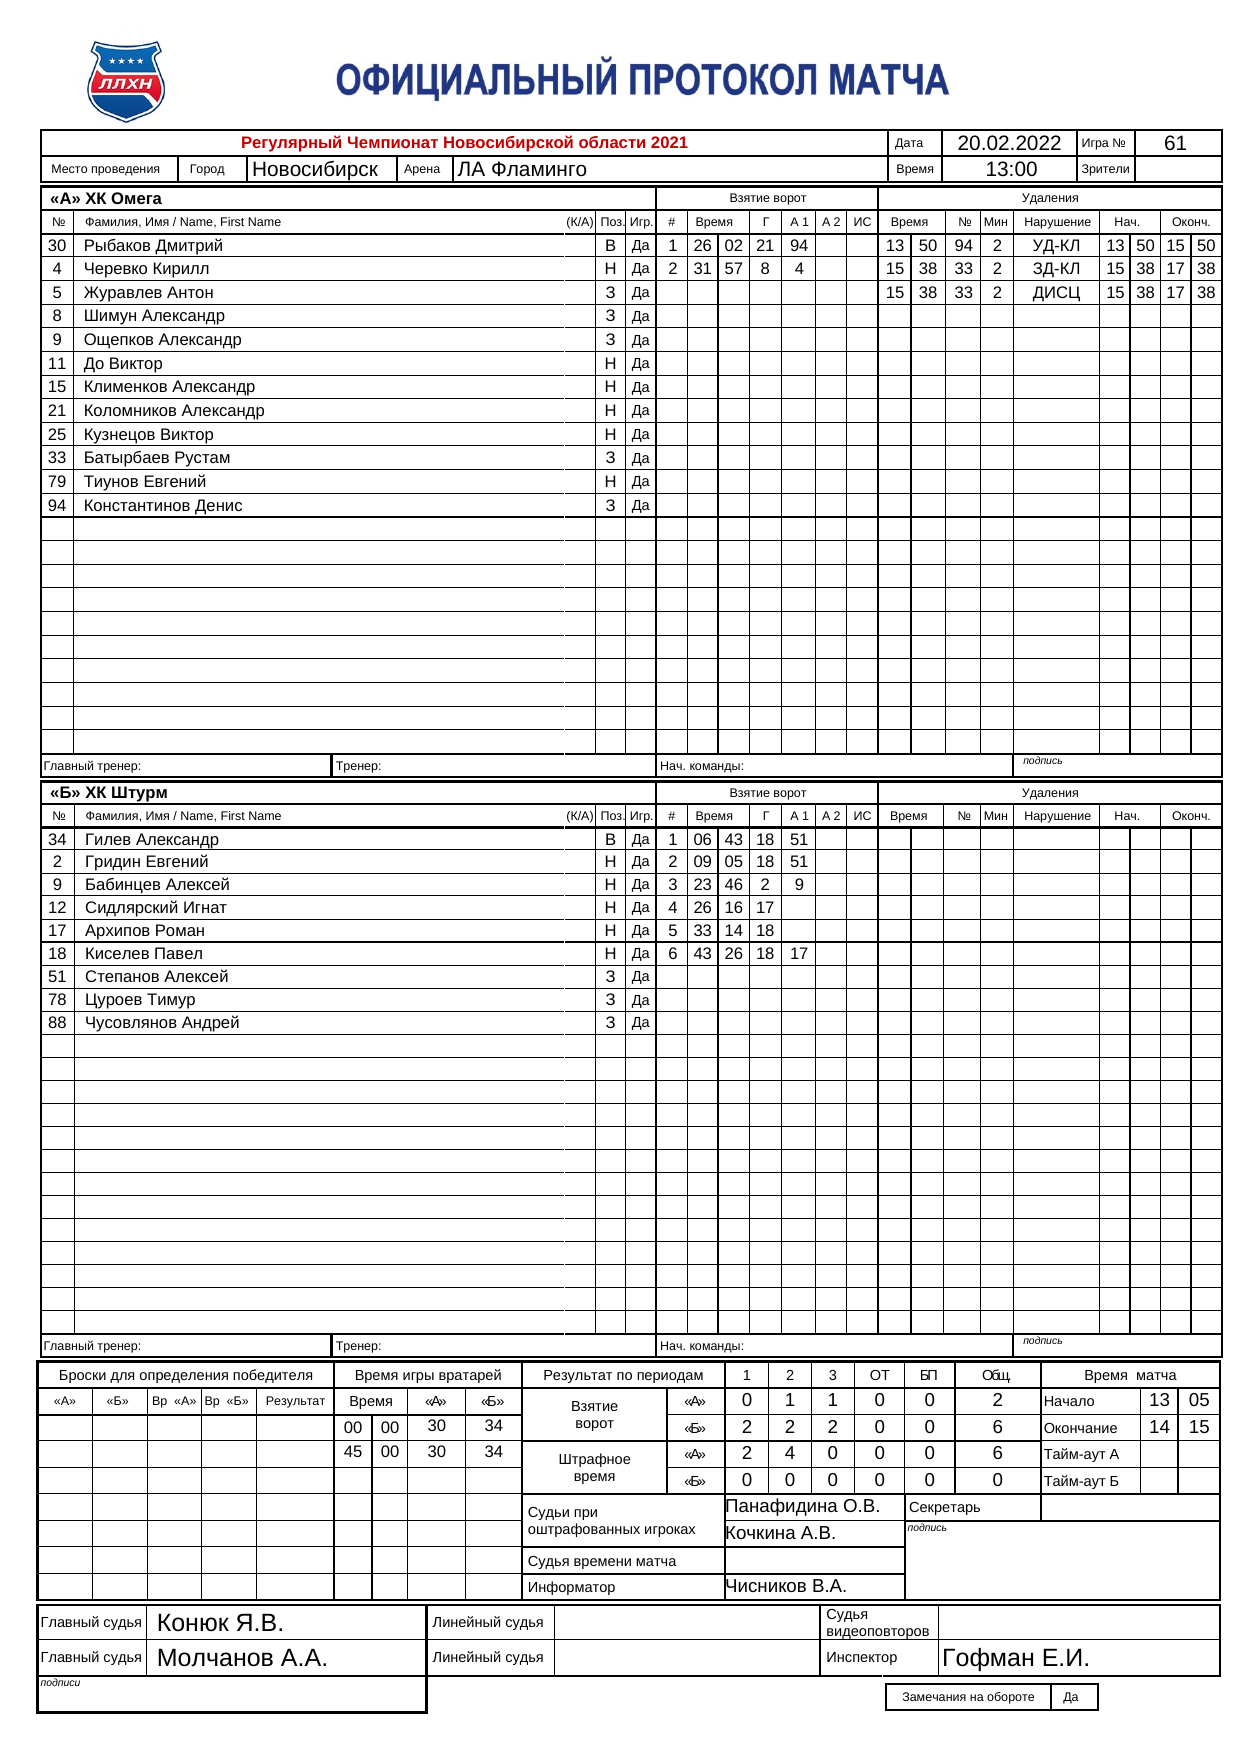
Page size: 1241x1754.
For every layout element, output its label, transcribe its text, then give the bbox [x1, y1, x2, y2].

table_cell [1192, 352, 1221, 374]
table_cell [750, 1081, 781, 1103]
table_cell [1014, 588, 1099, 611]
table_cell [1192, 896, 1221, 918]
table_cell [565, 636, 595, 658]
table_cell [1131, 1104, 1160, 1126]
table_cell [816, 565, 846, 587]
table_cell [782, 683, 815, 706]
table_cell «А» [39, 1389, 92, 1413]
table_cell [847, 1173, 877, 1195]
table_cell [879, 707, 910, 729]
table_cell [42, 1242, 74, 1264]
table_cell Начало [1042, 1389, 1140, 1413]
table_cell [1014, 896, 1099, 918]
table_cell 4 [782, 257, 815, 280]
table_cell [1014, 683, 1099, 706]
table_cell Да [626, 446, 655, 469]
table_header 1 [726, 1363, 768, 1387]
table_cell [335, 1468, 371, 1493]
table_cell [912, 1219, 943, 1241]
table_cell [719, 494, 749, 516]
table_cell [1192, 541, 1221, 564]
table_cell [555, 1640, 819, 1675]
table_cell [1161, 874, 1190, 895]
table_cell [657, 588, 687, 611]
table_cell [1131, 829, 1160, 849]
table_cell [1014, 352, 1099, 374]
table_cell [981, 1127, 1013, 1149]
table_cell [657, 1104, 687, 1126]
table_cell [1192, 730, 1221, 753]
table_cell Г [750, 211, 781, 233]
table_cell Результат [257, 1389, 333, 1413]
table_cell [42, 588, 73, 611]
table_cell [42, 730, 73, 753]
table_cell [946, 612, 980, 634]
table_cell [565, 1058, 595, 1079]
table_cell [750, 1311, 781, 1333]
table_cell [816, 518, 846, 540]
table_cell [596, 683, 625, 706]
table_cell 17 [1161, 281, 1190, 303]
table_cell [466, 1494, 521, 1520]
table_cell [1161, 1311, 1190, 1333]
table_cell [782, 1288, 815, 1310]
table_cell [816, 376, 846, 398]
table_cell [565, 943, 595, 964]
table_cell [1161, 328, 1190, 351]
table_cell [657, 1012, 687, 1033]
table_cell [847, 494, 877, 516]
table_cell [1192, 494, 1221, 516]
table_cell Да [626, 328, 655, 351]
table_cell [847, 1242, 877, 1264]
table_cell [719, 470, 749, 493]
table_cell [148, 1441, 201, 1467]
table_cell [782, 565, 815, 587]
table_cell [75, 1035, 564, 1057]
table_cell [782, 305, 815, 327]
table_cell [847, 683, 877, 706]
table_cell А 2 [816, 211, 846, 233]
table_cell [1192, 1219, 1221, 1241]
table_cell [912, 943, 943, 964]
table_cell [74, 683, 564, 706]
table_cell Нач. команды: [657, 1335, 1012, 1356]
table_cell [1192, 943, 1221, 964]
table_cell [565, 541, 595, 564]
table_cell [657, 565, 687, 587]
table_cell [1192, 659, 1221, 682]
table_cell [565, 305, 595, 327]
table_cell [879, 896, 910, 918]
table_cell [782, 588, 815, 611]
table_cell [816, 1265, 846, 1287]
table_cell [816, 446, 846, 469]
table_cell [1131, 730, 1160, 753]
table_cell 31 [688, 257, 717, 280]
table_cell З [596, 966, 625, 987]
table_cell Да [626, 850, 655, 872]
table_cell Н [596, 423, 625, 445]
table_cell [847, 1012, 877, 1033]
table_cell [75, 1288, 564, 1310]
table_cell 13 [879, 235, 910, 256]
table_cell [750, 1127, 781, 1149]
table_cell [1100, 423, 1129, 445]
table_cell [657, 281, 687, 303]
table_cell [1161, 541, 1190, 564]
table_cell [1014, 989, 1099, 1011]
table_cell [981, 896, 1013, 918]
table_cell [688, 1288, 717, 1310]
table_cell [657, 1150, 687, 1172]
table_cell [93, 1574, 147, 1599]
table_cell [944, 896, 980, 918]
table_cell [75, 1173, 564, 1195]
table_cell [42, 636, 73, 658]
table_cell [816, 612, 846, 634]
table_cell [847, 874, 877, 895]
table_cell [816, 659, 846, 682]
table_cell [847, 989, 877, 1011]
table_cell [565, 565, 595, 587]
table_cell [912, 1265, 943, 1287]
table_cell [912, 920, 943, 941]
table_cell [657, 1311, 687, 1333]
table_cell Вр «А» [148, 1389, 201, 1413]
table_cell Нач. [1100, 805, 1160, 826]
table_cell [816, 352, 846, 374]
table_cell [946, 328, 980, 351]
table_cell [1100, 565, 1129, 587]
table_cell 6 [956, 1415, 1040, 1440]
table_cell [816, 1127, 846, 1149]
table_cell [750, 1104, 781, 1126]
table_cell [565, 730, 595, 753]
table_cell [847, 235, 877, 256]
table_cell [879, 399, 910, 422]
table_cell [688, 1311, 717, 1333]
table_cell [981, 352, 1013, 374]
table_cell [688, 565, 717, 587]
table_cell [912, 1012, 943, 1033]
table_cell [816, 1311, 846, 1333]
table_cell [565, 1288, 595, 1310]
table_cell [816, 1012, 846, 1033]
table_cell В [596, 829, 625, 849]
table_cell [42, 1035, 74, 1057]
table_cell [1100, 989, 1129, 1011]
table_cell [1161, 1127, 1190, 1149]
table_cell Молчанов А.А. [147, 1640, 425, 1675]
table_cell [782, 376, 815, 398]
table_cell «Б» [668, 1415, 724, 1440]
table_cell [565, 1127, 595, 1149]
table_cell [816, 943, 846, 964]
table_cell [596, 1058, 625, 1079]
table_cell [750, 612, 781, 634]
table_cell [912, 659, 945, 682]
table_cell [626, 541, 655, 564]
table_cell [335, 1574, 371, 1599]
table_cell 13:00 [943, 157, 1076, 181]
table_cell [1100, 588, 1129, 611]
table_cell Сидлярский Игнат [75, 896, 564, 918]
table_cell 8 [42, 305, 73, 327]
table_cell [879, 730, 910, 753]
table_cell [847, 636, 877, 658]
table_cell [1014, 518, 1099, 540]
table_cell Судьи при оштрафованных игроках [523, 1495, 724, 1546]
table_cell [1131, 1219, 1160, 1241]
table_cell [782, 896, 815, 918]
table_cell [1161, 423, 1190, 445]
table_cell [719, 659, 749, 682]
table_cell [782, 399, 815, 422]
table_cell [1192, 1311, 1221, 1333]
table_cell [816, 989, 846, 1011]
table_cell [981, 1104, 1013, 1126]
table_cell Да [626, 896, 655, 918]
table_cell [719, 1012, 749, 1033]
table_cell [1014, 1196, 1099, 1218]
table_cell [148, 1574, 201, 1599]
table_cell [750, 494, 781, 516]
table_cell подпись [1014, 1335, 1221, 1356]
table_cell Да [626, 352, 655, 374]
table_cell [782, 636, 815, 658]
table_cell 2 [956, 1389, 1040, 1413]
table_cell [847, 446, 877, 469]
table_cell [373, 1468, 407, 1493]
table_cell [596, 1311, 625, 1333]
table_cell 15 [1100, 281, 1129, 303]
table_cell [74, 730, 564, 753]
table_cell [39, 1494, 92, 1520]
table_cell [847, 1035, 877, 1057]
table_cell [782, 1081, 815, 1103]
table_cell [1192, 1173, 1221, 1195]
table_cell 18 [750, 829, 781, 849]
table_cell [719, 1219, 749, 1241]
table_cell [596, 730, 625, 753]
table_cell 30 [42, 235, 73, 256]
table_cell [657, 352, 687, 374]
table_cell Н [596, 896, 625, 918]
table_cell [75, 1150, 564, 1172]
table_cell 43 [719, 829, 749, 849]
table_cell [750, 1219, 781, 1241]
table_cell [42, 541, 73, 564]
table_cell [782, 1196, 815, 1218]
table_cell [946, 730, 980, 753]
table_cell Н [596, 874, 625, 895]
table_cell Да [626, 257, 655, 280]
table_cell [912, 494, 945, 516]
table_cell [981, 874, 1013, 895]
table_header Регулярный Чемпионат Новосибирской области 2021 [42, 131, 887, 155]
table_cell Время [879, 211, 945, 233]
table_cell [75, 1081, 564, 1103]
table_cell [912, 1081, 943, 1103]
table_cell [879, 943, 910, 964]
table_cell Архипов Роман [75, 920, 564, 941]
table_cell [688, 966, 717, 987]
table_cell [719, 707, 749, 729]
table_cell [1161, 1219, 1190, 1241]
table_cell [1131, 966, 1160, 987]
table_cell [750, 376, 781, 398]
table_cell [1131, 565, 1160, 587]
table_cell [847, 659, 877, 682]
table_cell [39, 1468, 92, 1493]
table_header Броски для определения победителя [39, 1363, 333, 1387]
table_cell 34 [42, 829, 74, 849]
table_cell Игр. [626, 211, 655, 233]
table_cell [981, 305, 1013, 327]
table_cell [1131, 707, 1160, 729]
table_header Взятие ворот [657, 783, 877, 803]
table_header Замечания на обороте [887, 1685, 1050, 1709]
table_cell [1161, 518, 1190, 540]
table_cell [596, 1265, 625, 1287]
table_cell Главный тренер: [42, 1335, 330, 1356]
table_header 3 [812, 1363, 854, 1387]
table_cell [719, 1242, 749, 1264]
table_cell Журавлев Антон [74, 281, 564, 303]
table_cell Да [626, 829, 655, 849]
table_cell [879, 989, 910, 1011]
table_cell Да [626, 376, 655, 398]
table_cell [816, 235, 846, 256]
table_cell [626, 1035, 655, 1057]
table_cell [565, 659, 595, 682]
table_cell 0 [905, 1442, 954, 1467]
table_cell [981, 943, 1013, 964]
table_cell [750, 446, 781, 469]
table_cell [657, 423, 687, 445]
table_cell [1161, 1288, 1190, 1310]
table_cell [879, 920, 910, 941]
table_cell 2 [726, 1415, 768, 1440]
table_cell [750, 989, 781, 1011]
table_cell [912, 1035, 943, 1057]
table_cell [912, 850, 943, 872]
table_cell [1014, 1242, 1099, 1264]
table_cell [847, 1081, 877, 1103]
table_cell [565, 1311, 595, 1333]
table_cell [782, 1265, 815, 1287]
table_cell [39, 1521, 92, 1546]
table_cell [1014, 1311, 1099, 1333]
table_cell [1192, 376, 1221, 398]
table_cell [816, 257, 846, 280]
table_cell [847, 966, 877, 987]
table_cell 0 [855, 1442, 904, 1467]
table_cell 1 [657, 235, 687, 256]
table_cell [1161, 399, 1190, 422]
table_cell [1161, 612, 1190, 634]
table_cell [750, 1150, 781, 1172]
table_cell 30 [408, 1416, 465, 1440]
table_cell [42, 683, 73, 706]
table_cell [750, 352, 781, 374]
table_cell Оконч. [1161, 805, 1221, 826]
table_cell [1131, 896, 1160, 918]
table_cell [1161, 636, 1190, 658]
table_cell Да [626, 920, 655, 941]
table_cell [39, 1574, 92, 1599]
table_cell [688, 423, 717, 445]
table_cell 17 [750, 896, 781, 918]
table_cell [1192, 850, 1221, 872]
table_cell [657, 636, 687, 658]
table_cell [981, 1058, 1013, 1079]
table_cell [879, 1012, 910, 1033]
table_cell 50 [1131, 235, 1160, 256]
table_cell [257, 1521, 333, 1546]
table_cell [657, 612, 687, 634]
table_cell [1100, 966, 1129, 987]
table_cell Батырбаев Рустам [74, 446, 564, 469]
table_cell Да [626, 989, 655, 1011]
table_cell З [596, 446, 625, 469]
table_cell [782, 352, 815, 374]
table_cell [1014, 1288, 1099, 1310]
table_cell [1161, 305, 1190, 327]
table_cell [816, 494, 846, 516]
table_cell [782, 446, 815, 469]
table_cell [912, 518, 945, 540]
table_cell Судья видеоповторов [821, 1606, 938, 1639]
table_cell [847, 541, 877, 564]
table_cell 00 [373, 1416, 407, 1440]
table_cell [1192, 1104, 1221, 1126]
table_cell [688, 1127, 717, 1149]
table_cell [847, 829, 877, 849]
table_cell 00 [335, 1416, 371, 1440]
table_cell Время [688, 211, 749, 233]
table_cell [257, 1494, 333, 1520]
table_cell 14 [1141, 1415, 1177, 1440]
table_cell [1042, 1495, 1219, 1520]
table_cell [981, 470, 1013, 493]
table_cell 09 [688, 850, 717, 872]
table_cell Да [626, 874, 655, 895]
table_cell [596, 707, 625, 729]
table_cell УД-КЛ [1014, 235, 1099, 256]
table_cell [688, 1173, 717, 1195]
table_cell [74, 565, 564, 587]
table_cell [565, 612, 595, 634]
table_cell [688, 281, 717, 303]
table_cell [1100, 1242, 1129, 1264]
table_cell [847, 565, 877, 587]
table_cell [782, 989, 815, 1011]
table_cell 14 [719, 920, 749, 941]
table_cell [912, 352, 945, 374]
table_cell [912, 399, 945, 422]
table_cell [782, 1173, 815, 1195]
table_cell [847, 943, 877, 964]
table_cell Место проведения [42, 157, 177, 181]
table_cell Тайм-аут А [1042, 1441, 1140, 1467]
table_cell [42, 1081, 74, 1103]
table_cell [1014, 1012, 1099, 1033]
table_cell [981, 446, 1013, 469]
table_cell [74, 659, 564, 682]
table_cell [1179, 1468, 1219, 1493]
table_cell [879, 1104, 910, 1126]
table_cell [912, 966, 943, 987]
table_cell [944, 1081, 980, 1103]
table_cell [944, 1265, 980, 1287]
table_cell Секретарь [906, 1495, 1040, 1520]
table_cell [847, 399, 877, 422]
table_cell [879, 352, 910, 374]
table_cell [946, 565, 980, 587]
table_cell [944, 966, 980, 987]
table_cell [1100, 874, 1129, 895]
table_cell [719, 446, 749, 469]
table_cell ИС [847, 805, 877, 826]
table_cell [1014, 829, 1099, 849]
table_cell [944, 1012, 980, 1033]
table_cell Фамилия, Имя / Name, First Name [74, 211, 565, 233]
table_cell 18 [750, 850, 781, 872]
table_cell [626, 1173, 655, 1195]
table_cell Судья времени матча [523, 1548, 724, 1573]
table_cell [466, 1547, 521, 1573]
table_cell [816, 683, 846, 706]
table_cell [1100, 399, 1129, 422]
table_cell [944, 1242, 980, 1264]
table_cell 38 [912, 257, 945, 280]
table_cell [944, 1035, 980, 1057]
table_cell [1161, 494, 1190, 516]
table_cell Главный судья [39, 1606, 146, 1639]
table_header Дата [889, 131, 941, 155]
table_cell [1161, 1104, 1190, 1126]
table_cell [408, 1521, 465, 1546]
table_cell [719, 1196, 749, 1218]
table_cell [946, 494, 980, 516]
table_cell [1100, 305, 1129, 327]
table_cell 0 [726, 1468, 768, 1493]
table_cell [1100, 1219, 1129, 1241]
table_cell [93, 1468, 147, 1493]
table_cell [1100, 1173, 1129, 1195]
table_cell [596, 1104, 625, 1126]
table_cell [1192, 1012, 1221, 1033]
table_cell [879, 470, 910, 493]
table_cell [981, 989, 1013, 1011]
table_cell подписи [39, 1677, 425, 1711]
table_cell [912, 874, 943, 895]
table_cell Да [626, 943, 655, 964]
table_cell [912, 1058, 943, 1079]
table_cell [408, 1574, 465, 1599]
table_cell [912, 612, 945, 634]
table_cell [1014, 1265, 1099, 1287]
table_cell [93, 1521, 147, 1546]
table_header 2 [769, 1363, 811, 1387]
table_cell [42, 1311, 74, 1333]
table_cell [1131, 1242, 1160, 1264]
table_cell [750, 588, 781, 611]
table_cell [1192, 446, 1221, 469]
table_cell 17 [1161, 257, 1190, 280]
table_cell [847, 1104, 877, 1126]
table_cell 15 [1179, 1415, 1219, 1440]
table_cell [1100, 659, 1129, 682]
table_cell [1161, 943, 1190, 964]
table_cell [626, 612, 655, 634]
table_cell Мин [981, 805, 1013, 826]
table_cell Чусовлянов Андрей [75, 1012, 564, 1033]
table_cell [946, 636, 980, 658]
table_cell [1131, 541, 1160, 564]
table_cell [1161, 659, 1190, 682]
table_cell Вр «Б» [202, 1389, 256, 1413]
table_cell 18 [750, 920, 781, 941]
table_cell 94 [782, 235, 815, 256]
table_cell [912, 1127, 943, 1149]
table_cell 6 [657, 943, 687, 964]
table_cell [1100, 1104, 1129, 1126]
table_cell Кузнецов Виктор [74, 423, 564, 445]
table_cell [1141, 1468, 1177, 1493]
table_cell [847, 920, 877, 941]
table_cell [565, 470, 595, 493]
table_cell 2 [769, 1415, 811, 1440]
table_cell [782, 659, 815, 682]
table_cell [657, 518, 687, 540]
table_cell 51 [42, 966, 74, 987]
table_cell [1014, 850, 1099, 872]
table_cell [946, 588, 980, 611]
table_cell [946, 707, 980, 729]
table_cell [1131, 494, 1160, 516]
table_cell [944, 874, 980, 895]
table_cell [750, 423, 781, 445]
table_cell [202, 1494, 256, 1520]
table_cell Зрители [1078, 157, 1134, 181]
table_cell [565, 1150, 595, 1172]
table_cell [565, 588, 595, 611]
table_cell 0 [769, 1468, 811, 1493]
table_cell [981, 494, 1013, 516]
table_cell [847, 423, 877, 445]
table_cell [750, 1012, 781, 1033]
table_cell [1161, 829, 1190, 849]
table_cell [816, 328, 846, 351]
table_header Взятие ворот [657, 188, 877, 209]
table_cell 13 [1100, 235, 1129, 256]
table_cell [42, 1150, 74, 1172]
table_cell [782, 1242, 815, 1264]
table_cell [565, 328, 595, 351]
table_cell 38 [1192, 281, 1221, 303]
table_cell 15 [879, 257, 910, 280]
table_cell 17 [782, 943, 815, 964]
table_cell [782, 494, 815, 516]
table_cell [626, 1288, 655, 1310]
table_cell [912, 829, 943, 849]
table_cell 94 [946, 235, 980, 256]
table_cell [1161, 1035, 1190, 1057]
table_header 20.02.2022 [943, 131, 1076, 155]
table_cell [912, 1104, 943, 1126]
table_cell [626, 1081, 655, 1103]
table_cell [1161, 470, 1190, 493]
table_cell [816, 305, 846, 327]
table_cell [816, 1081, 846, 1103]
table_cell Киселев Павел [75, 943, 564, 964]
table_cell [1192, 1081, 1221, 1103]
table_cell [596, 1081, 625, 1103]
table_cell № [42, 211, 73, 233]
table_cell [688, 518, 717, 540]
table_cell [257, 1441, 333, 1467]
table_cell [879, 1265, 910, 1287]
table_cell Цуроев Тимур [75, 989, 564, 1011]
table_cell [1192, 1196, 1221, 1218]
table_cell [782, 328, 815, 351]
table_cell [657, 494, 687, 516]
table_cell [1161, 1242, 1190, 1264]
table_cell [626, 1058, 655, 1079]
table_cell подпись [1014, 755, 1221, 776]
table_cell 78 [42, 989, 74, 1011]
table_cell [688, 612, 717, 634]
table_cell Штрафное время [523, 1442, 666, 1493]
table_cell [1131, 305, 1160, 327]
table_cell Константинов Денис [74, 494, 564, 516]
table_cell [148, 1468, 201, 1493]
table_cell [1192, 1288, 1221, 1310]
table_cell 2 [657, 850, 687, 872]
table_cell [1014, 943, 1099, 964]
table_cell [39, 1441, 92, 1467]
table_cell [1100, 612, 1129, 634]
table_cell [816, 874, 846, 895]
table_cell [981, 399, 1013, 422]
table_cell [782, 612, 815, 634]
table_cell 02 [719, 235, 749, 256]
table_cell [565, 683, 595, 706]
table_cell [719, 328, 749, 351]
table_cell [1161, 1081, 1190, 1103]
table_cell [750, 281, 781, 303]
table_header Игра № [1078, 131, 1134, 155]
table_cell [847, 1150, 877, 1172]
table_cell [596, 636, 625, 658]
table_cell [1100, 850, 1129, 872]
table_cell [1131, 1288, 1160, 1310]
table_cell [202, 1468, 256, 1493]
table_cell [688, 730, 717, 753]
table_cell [565, 423, 595, 445]
table_cell [719, 588, 749, 611]
table_cell [981, 1012, 1013, 1033]
table_cell Да [626, 281, 655, 303]
table_cell [1100, 494, 1129, 516]
table_cell [750, 541, 781, 564]
table_cell [565, 399, 595, 422]
table_cell Мин [981, 211, 1013, 233]
table_cell 00 [373, 1441, 407, 1467]
table_cell [750, 1288, 781, 1310]
table_cell [847, 730, 877, 753]
table_cell Время [688, 805, 749, 826]
table_cell [879, 423, 910, 445]
table_cell А 1 [782, 805, 815, 826]
table_cell [42, 565, 73, 587]
table_cell [1099, 1682, 1220, 1711]
table_cell [1131, 518, 1160, 540]
table_cell [1192, 920, 1221, 941]
table_cell [981, 1035, 1013, 1057]
table_cell [879, 565, 910, 587]
table_cell [981, 1219, 1013, 1241]
table_cell 2 [726, 1442, 768, 1467]
table_cell [657, 1127, 687, 1149]
table_cell [75, 1265, 564, 1287]
table_cell [816, 541, 846, 564]
table_cell [1131, 1265, 1160, 1287]
table_cell [42, 518, 73, 540]
table_cell [879, 376, 910, 398]
table_cell [1131, 1058, 1160, 1079]
table_cell [565, 518, 595, 540]
table_cell [202, 1547, 256, 1573]
table_cell [596, 1242, 625, 1264]
table_cell [879, 1150, 910, 1172]
table_cell 18 [42, 943, 74, 964]
table_cell 15 [879, 281, 910, 303]
table_cell [719, 730, 749, 753]
table_cell [1100, 1196, 1129, 1218]
table_cell [1131, 659, 1160, 682]
table_cell [596, 1196, 625, 1218]
table_cell [1131, 1173, 1160, 1195]
table_cell [750, 1242, 781, 1264]
table_cell [912, 470, 945, 493]
table_cell [75, 1127, 564, 1149]
table_cell Время [879, 805, 943, 826]
table_cell [1131, 874, 1160, 895]
table_cell [816, 850, 846, 872]
table_cell [1161, 920, 1190, 941]
table_cell 94 [42, 494, 73, 516]
table_cell 33 [946, 257, 980, 280]
table_cell [879, 966, 910, 987]
table_cell [816, 730, 846, 753]
table_cell 0 [726, 1389, 768, 1413]
table_cell [944, 1219, 980, 1241]
table_cell Гофман Е.И. [939, 1640, 1219, 1675]
table_cell [719, 1035, 749, 1057]
table_cell [879, 588, 910, 611]
table_cell [944, 1150, 980, 1172]
table_cell Фамилия, Имя / Name, First Name [75, 805, 565, 826]
table_cell [626, 1127, 655, 1149]
table_cell [981, 423, 1013, 445]
table_cell [750, 565, 781, 587]
table_cell [1161, 1265, 1190, 1287]
table_cell [565, 1081, 595, 1103]
table_cell [596, 1035, 625, 1057]
table_cell 17 [42, 920, 74, 941]
table_cell [565, 1012, 595, 1033]
table_cell [657, 470, 687, 493]
table_cell Коломников Александр [74, 399, 564, 422]
table_cell [565, 281, 595, 303]
table_cell [879, 1081, 910, 1103]
table_cell [816, 920, 846, 941]
table_cell [981, 1242, 1013, 1264]
table_cell Бабинцев Алексей [75, 874, 564, 895]
table_cell [946, 399, 980, 422]
table_cell [657, 376, 687, 398]
table_cell [42, 1265, 74, 1287]
table_cell [944, 943, 980, 964]
table_cell 26 [688, 896, 717, 918]
table_cell [1141, 1441, 1177, 1467]
table_cell [816, 707, 846, 729]
table_cell [1014, 612, 1099, 634]
table_cell [981, 730, 1013, 753]
table_header Общ. [956, 1363, 1040, 1387]
table_cell [946, 376, 980, 398]
table_cell [750, 707, 781, 729]
table_cell [42, 707, 73, 729]
table_cell [1192, 399, 1221, 422]
table_cell [335, 1521, 371, 1546]
table_cell [879, 494, 910, 516]
table_cell [1014, 1104, 1099, 1126]
table_cell [847, 352, 877, 374]
table_cell 4 [42, 257, 73, 280]
table_cell [1014, 730, 1099, 753]
table_cell [981, 1265, 1013, 1287]
table_cell [565, 920, 595, 941]
table_cell [981, 850, 1013, 872]
table_cell [565, 707, 595, 729]
table_cell [657, 1173, 687, 1195]
table_cell А 2 [816, 805, 846, 826]
table_cell [816, 1196, 846, 1218]
table_cell ИС [847, 211, 877, 233]
table_cell [565, 1035, 595, 1057]
table_cell Н [596, 943, 625, 964]
table_cell [565, 494, 595, 516]
table_cell 23 [688, 874, 717, 895]
table_cell [1136, 157, 1221, 181]
table_cell 33 [946, 281, 980, 303]
table_cell [688, 541, 717, 564]
table_cell [148, 1521, 201, 1546]
table_cell [912, 376, 945, 398]
table_cell [879, 874, 910, 895]
table_cell [1192, 305, 1221, 327]
table_cell [1100, 683, 1129, 706]
table_cell «Б» [668, 1468, 724, 1493]
table_cell [816, 1150, 846, 1172]
table_cell 0 [812, 1468, 854, 1493]
table_cell [202, 1521, 256, 1546]
table_cell [373, 1521, 407, 1546]
table_cell Кочкина А.В. [726, 1521, 904, 1546]
table_cell [1192, 966, 1221, 987]
table_cell [879, 829, 910, 849]
table_cell Тренер: [333, 1335, 655, 1356]
table_cell Гилев Александр [75, 829, 564, 849]
table_cell [847, 376, 877, 398]
table_cell [816, 1058, 846, 1079]
table_cell [1161, 966, 1190, 987]
table_cell [782, 966, 815, 987]
table_cell [596, 1150, 625, 1172]
table_cell [688, 707, 717, 729]
table_cell [688, 1265, 717, 1287]
table_cell [688, 494, 717, 516]
table_cell [1100, 707, 1129, 729]
table_cell [912, 1196, 943, 1218]
table_cell Н [596, 920, 625, 941]
table_cell [1161, 376, 1190, 398]
table_cell [981, 707, 1013, 729]
table_cell [1014, 446, 1099, 469]
table_cell ЗД-КЛ [1014, 257, 1099, 280]
table_cell Да [626, 1012, 655, 1033]
table_header Результат по периодам [523, 1363, 724, 1387]
table_cell [981, 328, 1013, 351]
table_cell [912, 707, 945, 729]
table_cell 43 [688, 943, 717, 964]
table_cell [93, 1547, 147, 1573]
table_cell [408, 1547, 465, 1573]
table_cell [373, 1494, 407, 1520]
table_cell 34 [466, 1441, 521, 1467]
table_cell [981, 966, 1013, 987]
table_cell Чисников В.А. [726, 1575, 904, 1599]
table_cell [1131, 1012, 1160, 1033]
table_cell [75, 1104, 564, 1126]
table_cell [335, 1547, 371, 1573]
table_cell [981, 612, 1013, 634]
table_cell [912, 1288, 943, 1310]
table_cell [202, 1441, 256, 1467]
table_cell [1192, 612, 1221, 634]
table_cell [719, 1150, 749, 1172]
table_cell [981, 1081, 1013, 1103]
table_cell [981, 1150, 1013, 1172]
table_cell [719, 1058, 749, 1079]
table_cell [1100, 470, 1129, 493]
table_cell [1161, 352, 1190, 374]
table_cell [719, 636, 749, 658]
table_cell 33 [42, 446, 73, 469]
table_cell Нарушение [1014, 211, 1099, 233]
table_cell # [657, 805, 687, 826]
table_cell [981, 1288, 1013, 1310]
table_cell В [596, 235, 625, 256]
table_cell [1100, 446, 1129, 469]
table_cell 0 [905, 1415, 954, 1440]
table_cell [719, 612, 749, 634]
table_cell З [596, 281, 625, 303]
table_cell [42, 1058, 74, 1079]
table_cell [719, 423, 749, 445]
table_cell [1192, 1265, 1221, 1287]
table_cell [981, 659, 1013, 682]
table_cell [596, 588, 625, 611]
table_cell [944, 1058, 980, 1079]
table_cell [1161, 1196, 1190, 1218]
table_cell [1014, 920, 1099, 941]
table_cell [946, 683, 980, 706]
table_cell Окончание [1042, 1415, 1140, 1440]
table_cell [719, 281, 749, 303]
table_cell [74, 588, 564, 611]
table_cell [879, 1196, 910, 1218]
table_cell Клименков Александр [74, 376, 564, 398]
table_cell [879, 1219, 910, 1241]
table_cell [657, 399, 687, 422]
table_cell [1100, 1058, 1129, 1079]
table_cell [626, 1265, 655, 1287]
table_cell [946, 470, 980, 493]
table_cell [879, 518, 910, 540]
table_cell [74, 636, 564, 658]
table_cell 06 [688, 829, 717, 849]
table_cell Панафидина О.В. [726, 1495, 904, 1520]
table_cell 0 [905, 1389, 954, 1413]
table_cell Черевко Кирилл [74, 257, 564, 280]
table_cell [981, 829, 1013, 849]
table_cell [565, 1242, 595, 1264]
table_cell [816, 1104, 846, 1126]
table_cell [879, 446, 910, 469]
table_cell 9 [782, 874, 815, 895]
table_header «А» ХК Омега [42, 188, 655, 209]
table_cell [847, 707, 877, 729]
table_cell [657, 1219, 687, 1241]
table_cell Линейный судья [428, 1606, 554, 1639]
table_cell [879, 1242, 910, 1264]
table_cell [981, 518, 1013, 540]
table_cell [148, 1547, 201, 1573]
table_cell [565, 352, 595, 374]
table_cell [1192, 989, 1221, 1011]
table_cell З [596, 305, 625, 327]
table_cell 38 [912, 281, 945, 303]
table_cell [719, 989, 749, 1011]
table_cell [1192, 1150, 1221, 1172]
table_cell [626, 1150, 655, 1172]
table_cell 15 [42, 376, 73, 398]
table_cell [688, 1058, 717, 1079]
table_cell Конюк Я.В. [147, 1606, 425, 1639]
table_cell [565, 989, 595, 1011]
table_cell «Б » [466, 1389, 521, 1413]
table_cell [1014, 636, 1099, 658]
table_cell [847, 1288, 877, 1310]
table_cell [1014, 376, 1099, 398]
table_cell [944, 989, 980, 1011]
table_cell 18 [750, 943, 781, 964]
table_cell [657, 541, 687, 564]
table_cell 50 [912, 235, 945, 256]
table_cell Ощепков Александр [74, 328, 564, 351]
table_cell [1192, 565, 1221, 587]
table_cell [1161, 730, 1190, 753]
table_cell [912, 896, 943, 918]
table_cell Главный судья [39, 1640, 146, 1675]
table_cell «А» [668, 1442, 724, 1467]
table_cell [1100, 1035, 1129, 1057]
table_cell [912, 1150, 943, 1172]
table_cell [847, 1058, 877, 1079]
table_cell ДИСЦ [1014, 281, 1099, 303]
table_cell [816, 588, 846, 611]
table_cell 2 [981, 257, 1013, 280]
table_cell Время [335, 1389, 407, 1413]
table_cell [75, 1311, 564, 1333]
table_cell 0 [812, 1442, 854, 1467]
table_cell [93, 1416, 147, 1440]
table_cell [782, 541, 815, 564]
table_cell [782, 281, 815, 303]
table_cell [879, 636, 910, 658]
table_cell 12 [42, 896, 74, 918]
table_cell 38 [1192, 257, 1221, 280]
table_cell [1014, 423, 1099, 445]
table_cell Тренер: [333, 755, 655, 776]
table_cell 2 [750, 874, 781, 895]
table_cell [847, 850, 877, 872]
table_cell [1192, 423, 1221, 445]
table_cell [847, 470, 877, 493]
table_cell 8 [750, 257, 781, 280]
table_cell [912, 730, 945, 753]
table_cell [466, 1574, 521, 1599]
table_cell [1014, 1081, 1099, 1103]
table_cell [42, 612, 73, 634]
table_cell [555, 1606, 819, 1639]
table_cell [1131, 683, 1160, 706]
table_cell [816, 636, 846, 658]
table_cell [688, 1196, 717, 1218]
table_cell [1014, 328, 1099, 351]
table_cell 2 [42, 850, 74, 872]
table_cell [335, 1494, 371, 1520]
table_cell [879, 1288, 910, 1310]
table_cell [1014, 1058, 1099, 1079]
table_cell [912, 328, 945, 351]
table_cell Поз. [596, 805, 625, 826]
table_cell [946, 446, 980, 469]
table_cell [719, 352, 749, 374]
table_cell Шимун Александр [74, 305, 564, 327]
table_cell [750, 1173, 781, 1195]
table_header Время игры вратарей [335, 1363, 521, 1387]
table_cell [719, 1265, 749, 1287]
table_cell [1014, 399, 1099, 422]
table_cell [657, 1058, 687, 1079]
table_cell [565, 966, 595, 987]
table_cell [750, 1035, 781, 1057]
table_cell [1192, 1127, 1221, 1149]
table_cell [148, 1494, 201, 1520]
table_cell Г [750, 805, 781, 826]
table_cell [688, 399, 717, 422]
table_cell [782, 1012, 815, 1033]
table_cell [1192, 1242, 1221, 1264]
table_cell З [596, 328, 625, 351]
table_cell 45 [335, 1441, 371, 1467]
table_cell [816, 1173, 846, 1195]
table_cell [1100, 518, 1129, 540]
table_cell 51 [782, 850, 815, 872]
table_cell [981, 920, 1013, 941]
table_cell [1161, 896, 1190, 918]
table_cell [75, 1058, 564, 1079]
table_cell [847, 257, 877, 280]
table_cell [466, 1521, 521, 1546]
table_cell [719, 376, 749, 398]
table_cell [782, 1219, 815, 1241]
table_cell 0 [855, 1468, 904, 1493]
table_cell [565, 874, 595, 895]
table_cell [816, 1288, 846, 1310]
table_header «Б» ХК Штурм [42, 783, 655, 803]
table_cell [1131, 1081, 1160, 1103]
table_cell [847, 1219, 877, 1241]
table_cell [1161, 1058, 1190, 1079]
table_cell [750, 659, 781, 682]
table_cell [688, 588, 717, 611]
table_cell [373, 1574, 407, 1599]
table_cell Линейный судья [428, 1640, 554, 1675]
table_cell [1014, 1219, 1099, 1241]
table_cell [1014, 1127, 1099, 1149]
table_cell [981, 588, 1013, 611]
table_cell [1014, 707, 1099, 729]
table_cell Н [596, 257, 625, 280]
table_cell [42, 1219, 74, 1241]
table_cell [912, 683, 945, 706]
table_cell Рыбаков Дмитрий [74, 235, 564, 256]
table_cell [626, 1311, 655, 1333]
table_cell [688, 659, 717, 682]
table_cell (К/А) [565, 805, 595, 826]
table_cell [750, 518, 781, 540]
table_cell [1192, 470, 1221, 493]
table_cell [626, 588, 655, 611]
table_cell 57 [719, 257, 749, 280]
table_cell [1131, 943, 1160, 964]
table_cell [657, 1196, 687, 1218]
table_cell 4 [769, 1442, 811, 1467]
table_cell Гридин Евгений [75, 850, 564, 872]
table_cell [847, 1196, 877, 1218]
table_cell [688, 1104, 717, 1126]
table_cell [1131, 636, 1160, 658]
table_cell [782, 470, 815, 493]
table_cell [1131, 989, 1160, 1011]
table_cell [1014, 966, 1099, 987]
table_cell [657, 730, 687, 753]
table_cell [1014, 1173, 1099, 1195]
table_cell 15 [1100, 257, 1129, 280]
table_cell [626, 1196, 655, 1218]
table_cell 38 [1131, 257, 1160, 280]
table_cell [1131, 920, 1160, 941]
table_cell [42, 1173, 74, 1195]
table_cell [688, 1219, 717, 1241]
table_cell [1192, 518, 1221, 540]
table_cell [42, 1196, 74, 1218]
table_cell 5 [657, 920, 687, 941]
table_cell [626, 683, 655, 706]
table_cell [1161, 446, 1190, 469]
table_cell [688, 1242, 717, 1264]
table_cell [688, 305, 717, 327]
table_cell [688, 446, 717, 469]
table_cell [565, 376, 595, 398]
table_cell [782, 1035, 815, 1057]
table_cell [750, 305, 781, 327]
table_cell Новосибирск [248, 157, 396, 181]
table_cell [944, 1288, 980, 1310]
table_cell [657, 305, 687, 327]
table_cell [981, 1173, 1013, 1195]
table_cell [847, 1311, 877, 1333]
table_cell [596, 1219, 625, 1241]
table_cell [1014, 541, 1099, 564]
table_cell [782, 1058, 815, 1079]
table_cell [912, 423, 945, 445]
table_cell (К/А) [565, 211, 595, 233]
table_cell [719, 1311, 749, 1333]
table_cell [257, 1574, 333, 1599]
table_cell Игр. [626, 805, 655, 826]
table_cell [565, 257, 595, 280]
table_cell [912, 305, 945, 327]
table_cell [782, 1150, 815, 1172]
table_cell № [944, 805, 980, 826]
table_header БП [905, 1363, 954, 1387]
table_cell [75, 1242, 564, 1264]
table_cell [726, 1548, 904, 1573]
table_cell Н [596, 470, 625, 493]
table_cell [565, 1219, 595, 1241]
table_cell [74, 612, 564, 634]
table_cell [719, 1127, 749, 1149]
table_cell [1131, 1127, 1160, 1149]
table_cell [596, 1173, 625, 1195]
table_cell [1192, 588, 1221, 611]
table_header Удаления [879, 188, 1221, 209]
table_cell [879, 328, 910, 351]
table_cell Нач. команды: [657, 755, 1012, 776]
table_cell [466, 1468, 521, 1493]
table_cell Арена [398, 157, 452, 181]
table_cell 2 [657, 257, 687, 280]
table_cell «Б» [93, 1389, 147, 1413]
table_cell [719, 966, 749, 987]
table_cell [688, 989, 717, 1011]
table_cell [1014, 1035, 1099, 1057]
table_cell [946, 541, 980, 564]
table_cell [750, 328, 781, 351]
table_cell [657, 707, 687, 729]
table_cell [657, 966, 687, 987]
table_cell Да [626, 235, 655, 256]
table_cell [202, 1416, 256, 1440]
table_cell [1131, 588, 1160, 611]
table_cell Да [626, 423, 655, 445]
table_cell Н [596, 376, 625, 398]
table_cell З [596, 989, 625, 1011]
table_cell [257, 1547, 333, 1573]
table_cell [981, 565, 1013, 587]
table_cell 9 [42, 874, 74, 895]
table_cell [719, 305, 749, 327]
table_cell [782, 518, 815, 540]
table_cell [981, 1196, 1013, 1218]
table_cell 51 [782, 829, 815, 849]
table_cell [565, 829, 595, 849]
table_cell [1131, 376, 1160, 398]
table_cell [816, 829, 846, 849]
table_cell [816, 399, 846, 422]
table_cell [1192, 683, 1221, 706]
table_cell [626, 1104, 655, 1126]
table_cell [782, 1127, 815, 1149]
table_cell [596, 541, 625, 564]
table_cell [750, 683, 781, 706]
table_cell [257, 1416, 333, 1440]
table_cell 38 [1131, 281, 1160, 303]
table_cell [1131, 399, 1160, 422]
table_cell [565, 850, 595, 872]
table_cell Да [626, 494, 655, 516]
table_cell [565, 446, 595, 469]
table_cell [1131, 1035, 1160, 1057]
table_cell [408, 1494, 465, 1520]
table_cell [1014, 305, 1099, 327]
table_cell [428, 1677, 882, 1711]
table_cell [847, 328, 877, 351]
table_cell [1131, 1150, 1160, 1172]
table_cell [688, 636, 717, 658]
table_cell 16 [719, 896, 749, 918]
table_cell [750, 1058, 781, 1079]
table_cell [816, 896, 846, 918]
table_cell [565, 1196, 595, 1218]
table_cell [688, 352, 717, 374]
table_cell 2 [981, 281, 1013, 303]
table_cell [981, 636, 1013, 658]
table_cell [946, 423, 980, 445]
table_cell 33 [688, 920, 717, 941]
table_cell [912, 1311, 943, 1333]
table_cell 88 [42, 1012, 74, 1033]
table_cell [782, 730, 815, 753]
table_cell [750, 1196, 781, 1218]
table_cell [1100, 1127, 1129, 1149]
table_header Удаления [879, 783, 1221, 803]
table_cell [719, 399, 749, 422]
table_cell [657, 1288, 687, 1310]
table_cell [1014, 470, 1099, 493]
table_cell # [657, 211, 687, 233]
table_cell 21 [750, 235, 781, 256]
table_cell [1131, 328, 1160, 351]
table_cell Да [626, 966, 655, 987]
table_cell [1192, 1035, 1221, 1057]
table_cell [657, 446, 687, 469]
table_cell [719, 1081, 749, 1103]
table_cell ЛА Фламинго [454, 157, 887, 181]
table_cell [1161, 850, 1190, 872]
table_cell [42, 1127, 74, 1149]
table_cell [912, 541, 945, 564]
table_cell [39, 1547, 92, 1573]
table_cell [879, 305, 910, 327]
table_cell Нач. [1100, 211, 1160, 233]
table_cell [912, 565, 945, 587]
table_cell [565, 235, 595, 256]
table_cell [1131, 423, 1160, 445]
table_cell [981, 376, 1013, 398]
table_cell [1100, 1012, 1129, 1033]
table_cell [1192, 829, 1221, 849]
table_cell № [946, 211, 980, 233]
table_cell [1161, 989, 1190, 1011]
table_cell [1014, 565, 1099, 587]
table_cell [1161, 588, 1190, 611]
table_cell [39, 1416, 92, 1440]
table_cell Тайм-аут Б [1042, 1468, 1140, 1493]
table_cell [816, 1035, 846, 1057]
table_cell [1100, 829, 1129, 849]
table_cell [1131, 612, 1160, 634]
table_cell [750, 966, 781, 987]
table_cell Оконч. [1161, 211, 1221, 233]
table_cell [981, 683, 1013, 706]
table_cell [657, 989, 687, 1011]
table_cell [879, 541, 910, 564]
table_cell 6 [956, 1442, 1040, 1467]
table_cell [816, 423, 846, 445]
table_cell [1100, 1311, 1129, 1333]
table_cell [847, 281, 877, 303]
table_cell [565, 1173, 595, 1195]
table_cell [688, 683, 717, 706]
table_cell [202, 1574, 256, 1599]
table_cell [74, 518, 564, 540]
table_cell «А» [408, 1389, 465, 1413]
table_cell [408, 1468, 465, 1493]
table_cell [912, 588, 945, 611]
table_cell [847, 518, 877, 540]
table_cell [912, 446, 945, 469]
table_cell 4 [657, 896, 687, 918]
table_cell [816, 1242, 846, 1264]
table_cell [816, 1219, 846, 1241]
table_cell [626, 1242, 655, 1264]
table_cell [1100, 1150, 1129, 1172]
table_cell [42, 1104, 74, 1126]
table_cell [1161, 683, 1190, 706]
table_cell [74, 707, 564, 729]
table_cell [1192, 1058, 1221, 1079]
table_cell [42, 1288, 74, 1310]
table_cell [93, 1441, 147, 1467]
table_cell [847, 588, 877, 611]
table_cell [657, 659, 687, 682]
table_cell [596, 1288, 625, 1310]
table_cell [879, 1311, 910, 1333]
table_cell [944, 850, 980, 872]
table_cell [944, 829, 980, 849]
table_cell [782, 1104, 815, 1126]
table_cell [688, 1150, 717, 1172]
table_cell [750, 730, 781, 753]
table_cell [946, 352, 980, 374]
table_cell 0 [855, 1415, 904, 1440]
table_cell [596, 659, 625, 682]
table_cell [626, 565, 655, 587]
table_cell [719, 683, 749, 706]
table_cell 21 [42, 399, 73, 422]
table_cell [626, 518, 655, 540]
table_cell Тиунов Евгений [74, 470, 564, 493]
table_cell [750, 636, 781, 658]
table_cell [847, 896, 877, 918]
table_header 61 [1136, 131, 1221, 155]
table_cell [782, 707, 815, 729]
table_cell [565, 1265, 595, 1287]
table_cell [1014, 659, 1099, 682]
table_cell [93, 1494, 147, 1520]
table_cell 2 [812, 1415, 854, 1440]
table_cell [1131, 1196, 1160, 1218]
table_cell [944, 1104, 980, 1126]
table_cell [1131, 850, 1160, 872]
table_cell [847, 612, 877, 634]
table_cell [1179, 1441, 1219, 1467]
table_cell подпись [906, 1522, 1219, 1599]
table_cell [1100, 1288, 1129, 1310]
table_cell [1100, 541, 1129, 564]
table_cell [879, 1035, 910, 1057]
table_cell 15 [1161, 235, 1190, 256]
table_cell [596, 612, 625, 634]
table_cell [1014, 874, 1099, 895]
table_cell [879, 683, 910, 706]
table_cell 3 [657, 874, 687, 895]
table_cell 30 [408, 1441, 465, 1467]
table_cell З [596, 494, 625, 516]
table_cell 46 [719, 874, 749, 895]
table_cell [657, 1035, 687, 1057]
table_cell [1014, 1150, 1099, 1172]
table_cell 5 [42, 281, 73, 303]
table_cell [912, 1242, 943, 1264]
table_cell Поз. [596, 211, 625, 233]
table_cell [944, 920, 980, 941]
table_cell [946, 659, 980, 682]
table_cell [879, 1173, 910, 1195]
table_cell [1131, 1311, 1160, 1333]
table_cell [750, 1265, 781, 1287]
table_cell [879, 1058, 910, 1079]
table_header ОТ [855, 1363, 904, 1387]
table_cell [1131, 352, 1160, 374]
table_cell [719, 1288, 749, 1310]
table_cell [944, 1196, 980, 1218]
table_header Да [1052, 1685, 1097, 1709]
table_cell [750, 470, 781, 493]
table_cell Н [596, 850, 625, 872]
table_cell 50 [1192, 235, 1221, 256]
table_cell [1161, 1012, 1190, 1033]
table_cell [1131, 470, 1160, 493]
table_cell [912, 989, 943, 1011]
table_cell [782, 423, 815, 445]
table_cell [657, 1265, 687, 1287]
table_cell [719, 1104, 749, 1126]
table_cell Н [596, 399, 625, 422]
table_cell [879, 850, 910, 872]
table_cell [719, 541, 749, 564]
table_cell [688, 1035, 717, 1057]
table_cell «А» [668, 1389, 724, 1413]
table_cell Инспектор [821, 1640, 938, 1675]
table_cell [1192, 328, 1221, 351]
table_cell [946, 305, 980, 327]
table_cell [946, 518, 980, 540]
table_cell [1100, 943, 1129, 964]
table_cell [1100, 896, 1129, 918]
table_cell [1100, 1081, 1129, 1103]
table_cell До Виктор [74, 352, 564, 374]
table_cell 05 [719, 850, 749, 872]
table_cell [657, 328, 687, 351]
table_cell [847, 1127, 877, 1149]
table_cell № [42, 805, 74, 826]
table_cell [1192, 636, 1221, 658]
table_cell [879, 1127, 910, 1149]
table_cell [596, 1127, 625, 1149]
table_cell [816, 281, 846, 303]
table_cell 26 [688, 235, 717, 256]
table_cell [879, 612, 910, 634]
table_cell [1192, 707, 1221, 729]
table_cell [1131, 446, 1160, 469]
table_cell [1100, 636, 1129, 658]
table_cell [1161, 565, 1190, 587]
table_cell [688, 328, 717, 351]
table_cell 0 [905, 1468, 954, 1493]
table_cell [816, 470, 846, 493]
table_cell [626, 659, 655, 682]
table_cell [1100, 920, 1129, 941]
table_cell [626, 1219, 655, 1241]
table_cell [719, 518, 749, 540]
table_cell [1100, 1265, 1129, 1287]
table_cell [1014, 494, 1099, 516]
table_cell Да [626, 399, 655, 422]
table_cell 34 [466, 1416, 521, 1440]
table_cell [626, 730, 655, 753]
table_cell 11 [42, 352, 73, 374]
table_cell [816, 966, 846, 987]
table_cell Степанов Алексей [75, 966, 564, 987]
table_cell [657, 683, 687, 706]
table_cell [912, 636, 945, 658]
table_cell [782, 1311, 815, 1333]
table_cell [1100, 376, 1129, 398]
table_cell [596, 565, 625, 587]
table_cell [626, 636, 655, 658]
table_cell [782, 920, 815, 941]
table_cell 25 [42, 423, 73, 445]
table_cell 9 [42, 328, 73, 351]
table_cell [657, 1242, 687, 1264]
table_cell Информатор [523, 1575, 724, 1599]
table_cell 26 [719, 943, 749, 964]
table_cell [939, 1606, 1219, 1639]
table_cell А 1 [782, 211, 815, 233]
table_cell [1100, 328, 1129, 351]
table_cell Да [626, 305, 655, 327]
table_cell Главный тренер: [42, 755, 330, 776]
table_cell 05 [1179, 1389, 1219, 1413]
table_cell 0 [855, 1389, 904, 1413]
table_cell Н [596, 352, 625, 374]
table_cell [883, 1677, 1220, 1681]
table_cell [373, 1547, 407, 1573]
table_cell 1 [769, 1389, 811, 1413]
table_cell [719, 1173, 749, 1195]
picture [5, 28, 1179, 129]
table_cell [912, 1173, 943, 1195]
table_cell Да [626, 470, 655, 493]
table_cell [944, 1311, 980, 1333]
table_cell [1100, 730, 1129, 753]
table_cell 13 [1141, 1389, 1177, 1413]
table_cell [596, 518, 625, 540]
table_cell [688, 376, 717, 398]
table_cell [944, 1173, 980, 1195]
table_cell [565, 896, 595, 918]
table_cell [688, 1012, 717, 1033]
table_cell [1161, 707, 1190, 729]
table_cell 79 [42, 470, 73, 493]
table_cell [944, 1127, 980, 1149]
table_cell 2 [981, 235, 1013, 256]
table_cell [657, 1081, 687, 1103]
table_cell [1161, 1173, 1190, 1195]
table_cell [847, 1265, 877, 1287]
table_cell [42, 659, 73, 682]
table_cell 1 [657, 829, 687, 849]
table_cell [74, 541, 564, 564]
table_cell [75, 1196, 564, 1218]
table_cell З [596, 1012, 625, 1033]
table_cell [981, 1311, 1013, 1333]
table_cell [148, 1416, 201, 1440]
table_cell Нарушение [1014, 805, 1099, 826]
table_cell [257, 1468, 333, 1493]
table_header Время матча [1042, 1363, 1219, 1387]
table_cell Время [889, 157, 941, 181]
table_cell 1 [812, 1389, 854, 1413]
table_cell [750, 399, 781, 422]
table_cell [847, 305, 877, 327]
table_cell [626, 707, 655, 729]
table_cell 0 [956, 1468, 1040, 1493]
table_cell [719, 565, 749, 587]
table_cell [1100, 352, 1129, 374]
table_cell [565, 1104, 595, 1126]
table_cell [75, 1219, 564, 1241]
table_cell [981, 541, 1013, 564]
table_cell Взятие ворот [523, 1389, 666, 1440]
table_cell Город [179, 157, 246, 181]
table_cell [688, 1081, 717, 1103]
table_cell [1161, 1150, 1190, 1172]
table_cell [688, 470, 717, 493]
table_cell [1192, 874, 1221, 895]
table_cell [879, 659, 910, 682]
